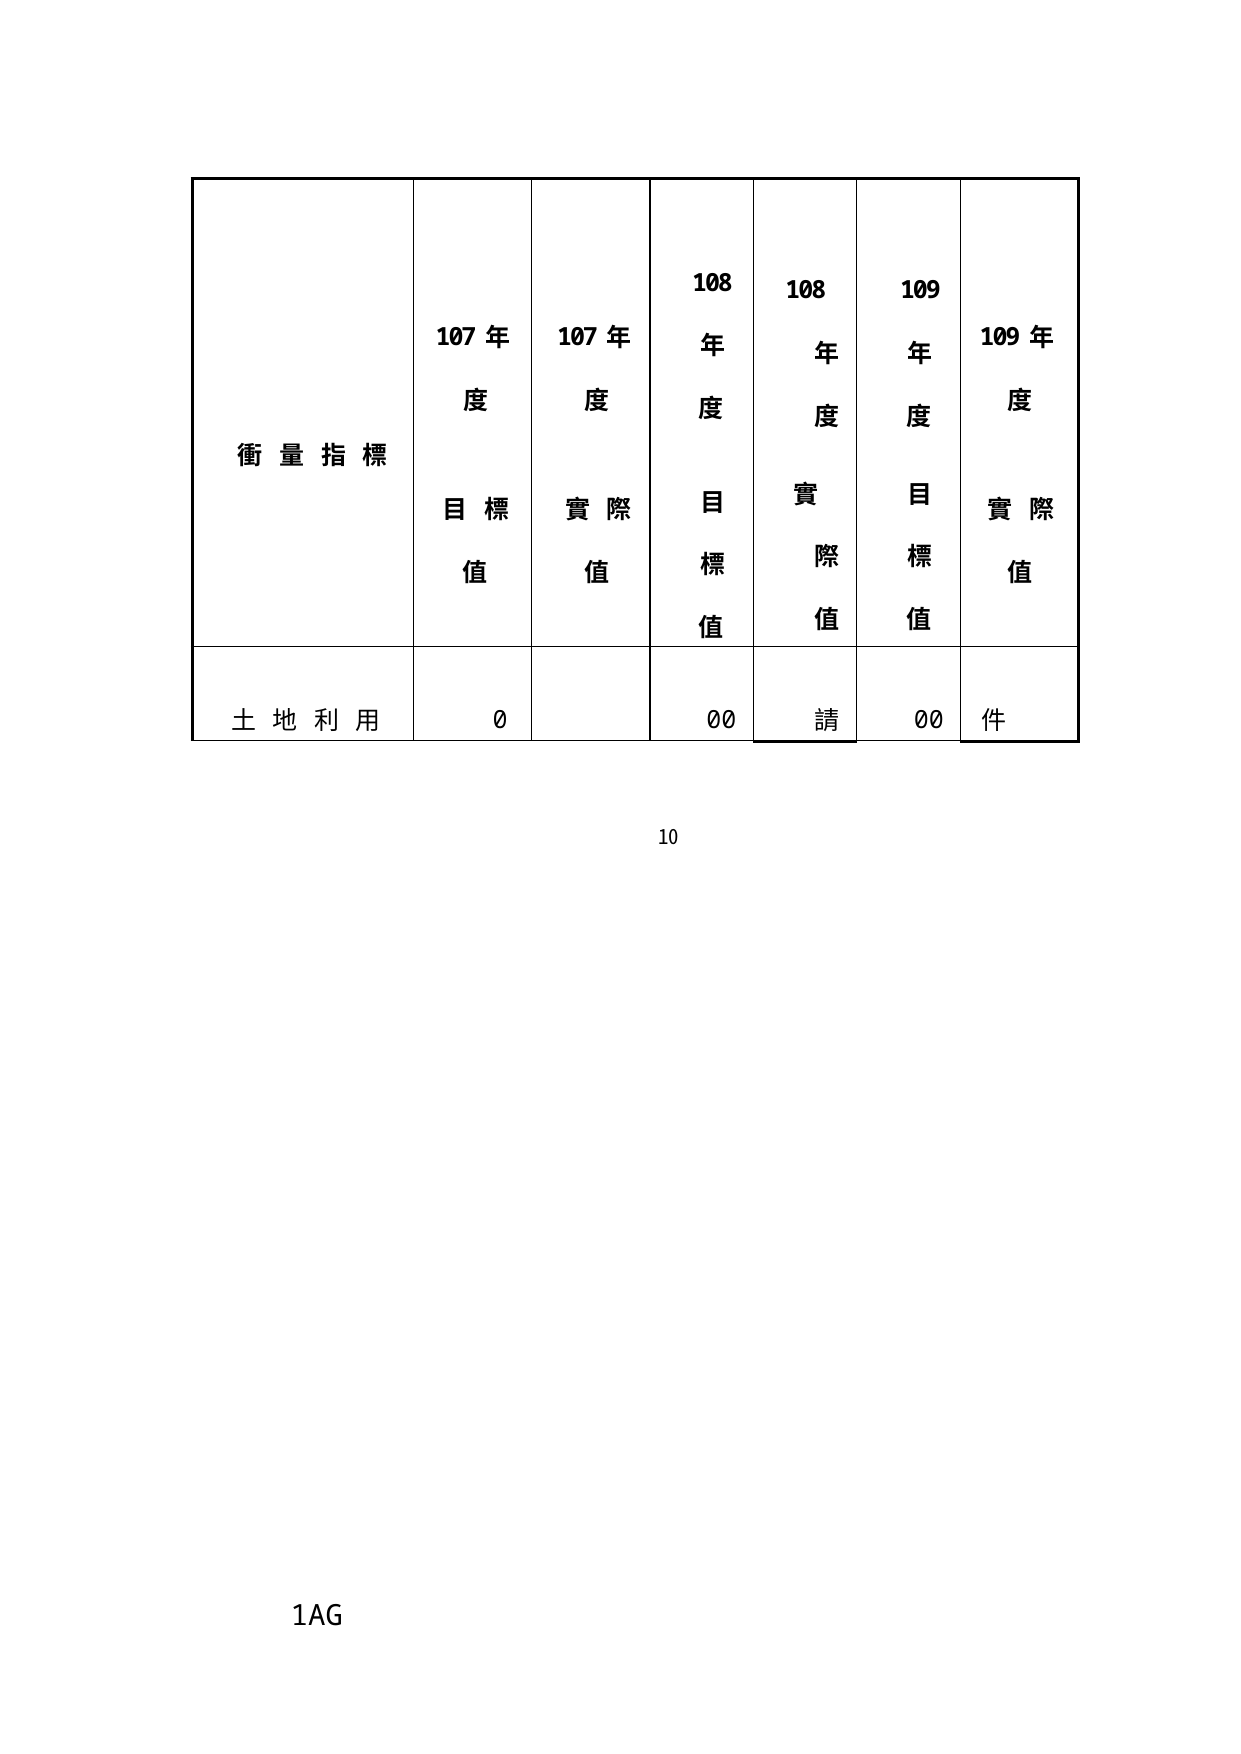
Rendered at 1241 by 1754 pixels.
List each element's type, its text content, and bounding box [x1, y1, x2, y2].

table_cell 00 [651, 647, 753, 740]
table_header 107年度 目標值 [414, 180, 531, 646]
table_cell 土地利用 [194, 647, 413, 740]
table_header 109年度 目標值 [857, 180, 960, 646]
table_header 108年度 實際值 [754, 180, 856, 646]
table_cell 請 [754, 647, 856, 740]
table_cell 00 [857, 647, 960, 740]
table_header 108年度 目標值 [651, 180, 753, 646]
table_header 107年度 實際值 [532, 180, 649, 646]
table_header 衝量指標 [194, 180, 413, 646]
table_cell [532, 647, 649, 740]
table_cell 0 [414, 647, 531, 740]
table_header 109年度 實際值 [961, 180, 1077, 646]
table_cell 件 [961, 647, 1077, 740]
